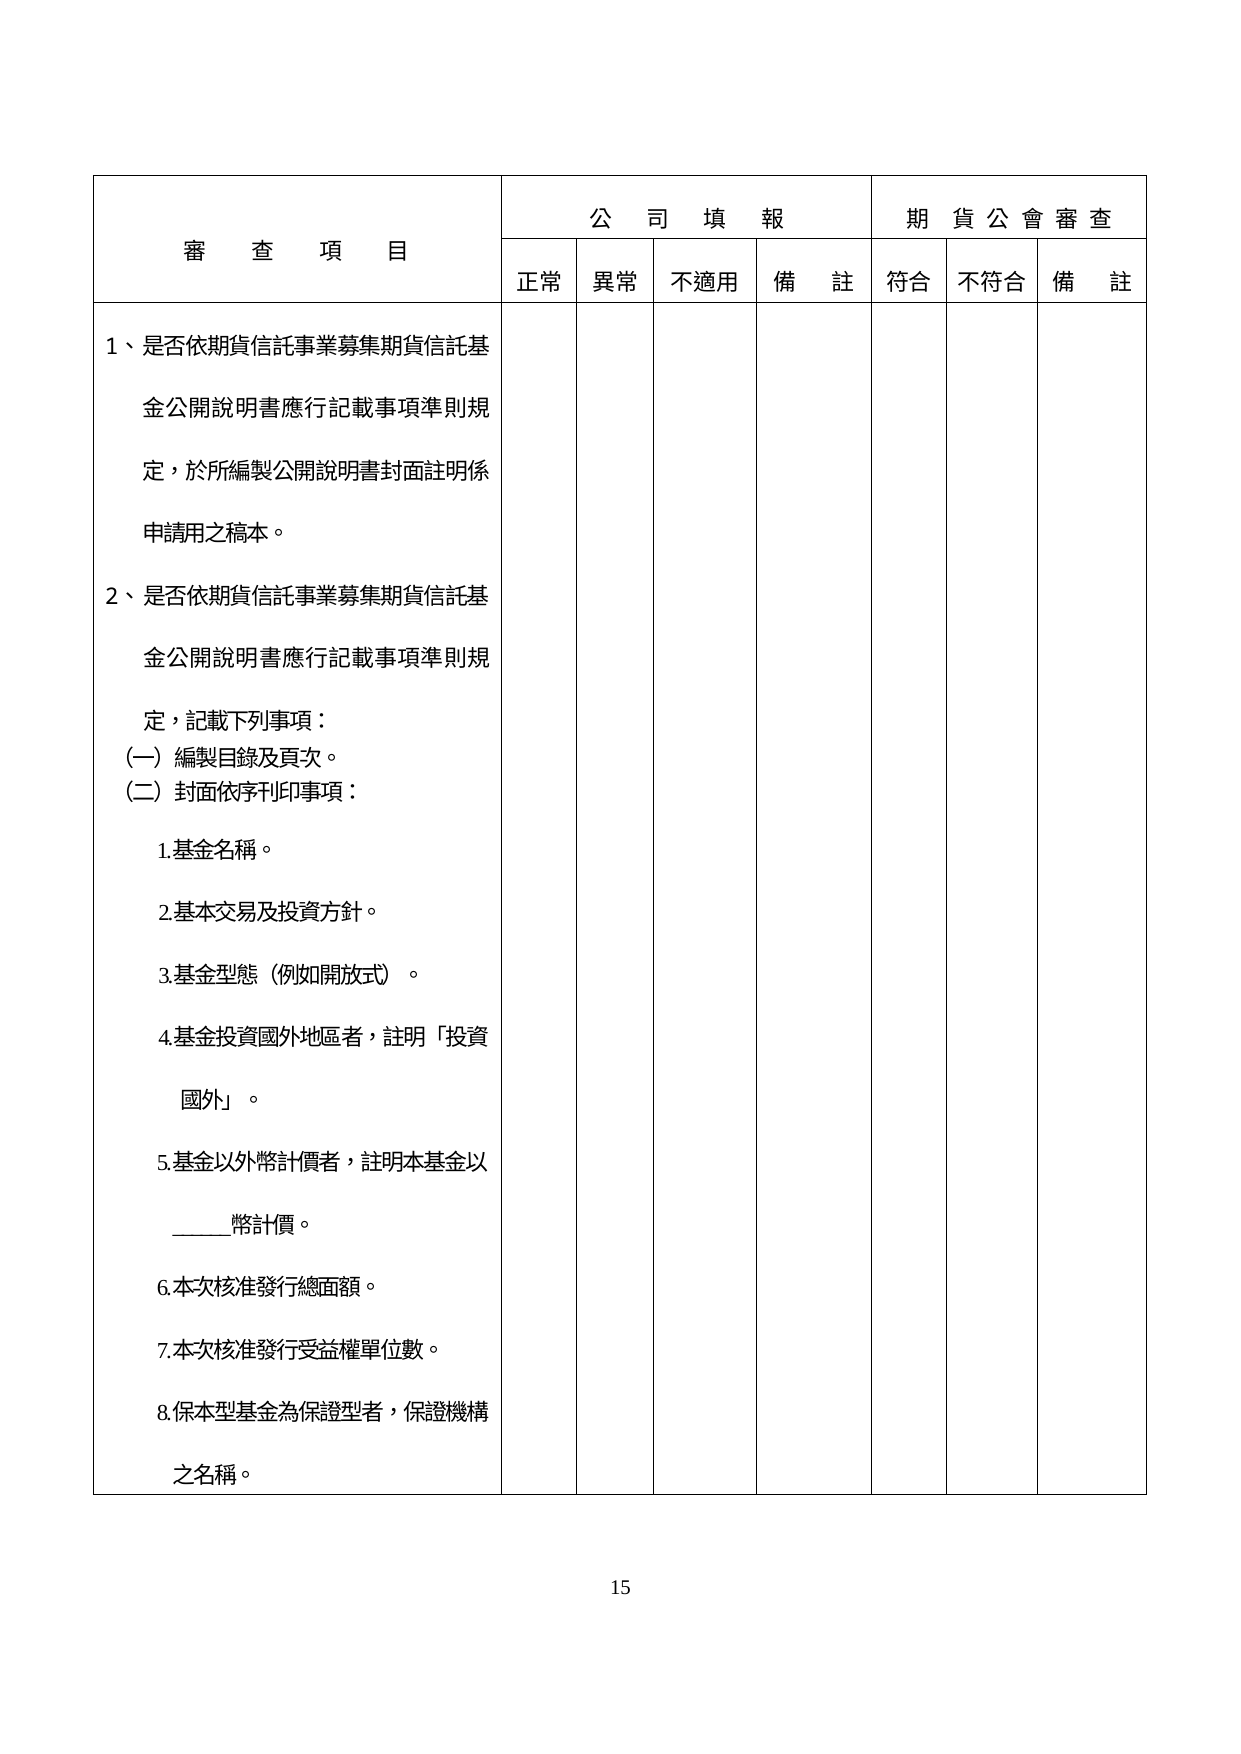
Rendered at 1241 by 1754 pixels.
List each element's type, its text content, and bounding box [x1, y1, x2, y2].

table_cell 正常 [502, 239, 576, 302]
table_cell 不適用 [654, 239, 756, 302]
table_cell 異常 [577, 239, 653, 302]
table_cell [1038, 303, 1146, 1494]
table_cell 【公開說明書】 ※下列資料應符合本會規定之格式： 是否依期貨信託事業募集期貨信託基金公開說明書應行記載事項準則規定，於所編製公開說明書封面註明係申請用之稿本。 是否依期貨信託事業募集期貨信託基金公開說明書應行記載事項準則規定，記載下列事項： （一）編製目錄及頁次。 （二）封面依序刊印事項： 1.基金名稱。 2.基本交易及投資方針。 3.基金型態（例如開放式）。 4.基金投資國外地區者，註明「投資國外」。 5.基金以外幣計價者，註明本基金以______幣計價。 6.本次核准發行總面額。 7.本次核准發行受益權單位數。 8.保本型基金為保證型者，保證機構之名稱。 9.期貨信託事業之名稱。 10.以顯著方式刊印下列文字： （1）「本期貨信託基金經金融監督管理委員會核准，惟不表示本基金絕無風險。本期貨信託事業以往之經理績效不保證本基金之最低投資收益；本期貨信託事業除盡善良管理人之注意義務外，不負責本基金之盈虧，亦不保證最低之收益。」。 （2）「期貨信託基金從事之期貨交易具低保證金之財務槓桿特性，在可能產生極大利潤的同時也可能產生極大的損失，致基金受益權單位淨資產價值大幅增減，投資人投資基金前，應審慎考慮本身的財務能力及經濟狀況是否適合於這種投資，並詳讀本公開說明書及至少考量第__頁開始載示之風險因素、第__頁買回開始日、第__頁短線交易及第__頁損益兩平估計等事項。」。 （3）本公開說明書之內容如有虛偽或隱匿之情事者，應由本期貨信託事業與負責人及其他曾在公開說明書上簽章者依法負責。 （4）信託業兼營期貨信託事業，應標明自行保管之字句。 11.刊印日期。 12..應以顯著字體標明係對符合一定資格條件之人募集期貨信託基金之公開說明書及「本公開說明書僅適用對符合一定資格條件之人之期貨信託基金募集，相關轉讓限制請詳第_ 頁」。 （三）封裏依序刊印下列事項： 期貨信託事業總公司之名稱、地址、網址及電話，發言人之姓名、職稱、聯絡電話及電子郵件信箱。 基金保管機構之名稱、地址、網址及電話。 國外受託保管機構之名稱、地址、網址及電話 期貨信託基金經保證機構保證者，保證機構之名稱、地址、網址及電話。 受益憑證事務代理機構之名稱、地址、網址及電話。 期貨信託基金之財務報告簽證會計師姓名、事務所名稱、地址、網址及電話。 期貨信託事業或期貨信託基金經信用評等機構評等者，信用評等機構之名稱、地址、網址及電話。 受委任國外專業機構提供顧問服務公司之名稱、地址、網址及電話。 受全權委託運用期貨信託基金從事交易或投資之專業機構名稱、地址、網址及電話。 期貨信託契約查閱及洽購處所。 （四）目錄前一頁應以顯著方式刊印風險預告書內容及「本風險預告書並未完整揭露投資本期貨信託基金之風險，詳細風險因素請詳第__頁」。 （五）封底應刊印事項：期貨信託事業及其董事長簽名或蓋章。 （六）基金概況應刊印事項： 1.基金簡介： 發行總面額。 受益權單位總數。 每受益權單位面額。 成立條件 (有成立日期者，應一併列明）。 存續期間。 最低申購金額。 基金短線交易之認定標準及相關費用收取標準；並刊印「不歡迎受益人進行短線交易」等文字。 2.基金性質： （1）基金之設立及其依據。 （2）期貨信託契約關係。 3.期貨信託事業之職責（概述）。 4.基金保管機構之職責（概述）。 5.基金保證機構之職責(概述)。 6.基金交易及投資： 期貨信託基金交易及投資方針、範圍，包括從事期貨交易及投資期貨相關現貨商品之類別及其占淨資產之比例、從事期貨交易之預計最大槓桿倍數。 期貨信託事業運用基金投資之決策過程、基金經理人之姓名、主要經(學)歷及權限。基金經理人同時管理其他基金者，應揭露所管理之其他基金名稱及所採取防止利益衝突之措施。 a.基金經理人主要經歷應加註起迄時間。 b.基金經理人管理1檔基金以上者，請詳述公司實際採行之防範措施。 c.決策過程如有採用交易程式者，亦應予以說明該交易程式之性質及採用之考量因素。 （3）基金運用之限制。 有關各投資標的信用評等及存續期間政策之規定，勿分散說明，集中陳述為宜。 （4）基金參與股票發行公司股東會行使表決權之處理原則及方法： a.是否符合期貨信託事業管理規則第26條第2項第6款及第54條第2項準用第26條第2項第6款規定，期貨信託事業及其負責人、部門主管、分支機構經理人、其他業務人員或受僱人，不得轉讓出席股東會委託書或藉行使基金持有股票之投票表決權，收受金錢或其他利益。 b.是否依期貨信託事業管理規則第34條第4項規定，出席股東會行使表決權並應作成書面紀錄，循序編號建檔並至少保存5年。 （5）期貨信託事業全權委託其他專業機構運用期貨信託基金從事交易或投資： a..選擇專業機構之標準、各專業機構獲配資金百分比、資金保管機構及支付予專業機構之費用總數；包括專業機構之簡介，及於受委任後不符標準時採行更換之方法。 b.專業機構運用期貨信託基金從事交易或投資之基本方針及範圍；如有採用交易程式者，亦應予以說明該交易程式之性質及採用之考量因素。 7.風險因素揭露事項： 從事期貨交易之風險；包括投資結構式商品之風險。 從事期貨之交易契約過度集中於單一標的商品或金融工具之風險。 產業景氣循環之風險。 流動性風險。 外匯管制及匯率變動之風險。 投資地區政治、經濟、法規變動之風險。 交易對手及保證機構之信用風險。 全權委託專業機構執行期貨交易或投資之風險；包括如受委任專業機構，在委託金額相對於受委任專業機構其他受委託資金規模為小時，可能有受排擠而影響績效之風險，或專業機構運用期貨信託基金之投資策略等相關風險均應予揭露。 其他投資標的或特定投資策略之風險；倘有採行交易程式作為決策參考者，亦應揭露與交易程式相關之風險。 從事期貨相關現貨商品交易之風險。 出借所持有之有價證券之相關風險。 其他風險（例如融資融券所衍生之風險）。 8.收益分配： （1）分配之項目。 （2）分配之時間。 （3）給付之方式。 9.申購受益憑證： （1）申購程序、地點及截止時間。 （2）申購價金之計算及給付方式。 申購手續費之計算方式應詳細說明之，若係美元計價之基金，其申購、買回均應以美元計價，故申購手續費之計算應以美元計算。 （3）受益憑證之交付。 （4）期貨信託事業不接受申購或基金不成立時之處理。 10.買回受益憑證： （1）買回程序、地點及截止時間。 買回截止時間應載明「除能證明投資人係於截止時間前提出買回申請者，逾時申請應視為次一買回申請日之買回申請」。 （2）買回價金之計算。 訂定基金短線交易收取買回費用金額，應公平對待所有受益人，以特定金錢信託方式銷售者不宜排除適用此規定。 （3）買回價金給付之時間及方式。 （4）辦理登錄或帳簿劃撥之作業。 （5）買回價金遲延給付之情形。 應增列恢復計算基金之買回價格規定。 （6）買回撤銷之情形。 11.受益人之權利及費用負擔： （1）受益人應有之權利內容。 （2）受益人應負擔費用之項目及其計算、給付方式、受益人投資達成損益兩平點之期貨信託基金獲利金額及比例。 （3）受益人應負擔租稅之項目及其計算、繳納方式。 受益人應負擔之租稅項目（包括證券交易所得稅、證券交易稅及印花稅等）是否已依財政部對期貨信託基金所發行之受益憑證核課之最新法令規定予以揭露。 （4）受益人會議： a.召集事由。 b.召集程序。 c.決議方式。 12.基金之資訊揭露： （1）依法令及期貨信託契約規定應揭露之資訊內容，是否符合期貨信託契約規定。 （2）資訊揭露之方式、公告及取得方法。 資訊揭露之公告，應依相關規定分別將接所有應公告之事項及選定之公告方式各別列示，以利投資人查詢。 （七）期貨信託契約主要內容應刊印事項： 1.基金名稱、期貨信託事業名稱、基金保管機構名稱。 2.基金之成立與不成立。 3.基金之資產。 4.基金應負擔之費用。 5.受益人之權利、義務與責任。 6.期貨信託事業之權利、義務與責任，包括應揭露期貨信託基金受益人之責任僅限於申購時所支付之申購價款，期貨信託基金損失超過基金淨資產時，超額損失部分應由期貨信託事業負擔；期貨信託事業如有全權委託其他專業機構運用期貨信託基金從事交易或投資，其對受委任專業機構之選任或指示，因故意或過失而導致期貨信託基金發生損害者，應負賠償責任，及其依信託契約規定應履行之責任及義務，如委由受委任專業機構處理者，就受委任專業機構或其受雇人之故意或過失，應與自己之故意或過失負同一責任，且對因而導致期貨信託基金資產之損害，應負賠償責任。 7.基金保管機構之權利、義務與責任，包括基金保管機構之代理人、代表人或受雇人，履行期貨信託契約規定之義務有故意或過失時，基金保管機構應與自己之故意或過失負同一責任。 8.基金淨資產價值及受益權單位淨資產價值之計算。 9.期貨信託事業之更換。 10.基金保管機構之更換。 11.期貨信託契約之終止。 12.基金之清算。 13.通知及公告。 14.期貨信託契約之修訂。 （八）期貨信託事業概況應刊印事項： 1.事業簡介（概述）。 2.事業組織（概述）。 3.利害關係公司揭露（概述）。 4.營運情形（概述）。 5.最近2年度綜合損益表及資產負債表（概述）。 6.最近2年受本會處罰情形（概述）。 7.對受益人權益有重大影響之訴訟或非訟事件（概述）。 （九）受益憑證轉讓之方式及限制。 （十）特別記載事項： 1.期貨信託事業遵守期貨公會會員自律公約之聲明書。 2.期貨信託事業內部控制制度聲明書。 3.期貨信託事業就公司治理運作情形載明下列事項： （1）董事會之結構及獨立性。 （2）董事會及經理人之職責。 （3）監察人之組成及職責。 （4）利害關係人之權利及關係。 （5）對於法令規範資訊公開事項之詳細情形。 （6）其他公司治理之相關資訊。 4.本次發行之基金信託契約與期貨公會所訂期貨信託契約範本條文對照表。 5.其他本會規定應特別記載之事項。 [94, 303, 501, 1494]
table_cell 符合 [872, 239, 946, 302]
table_cell 備 註 [757, 239, 871, 302]
table_cell [872, 303, 946, 1494]
table_cell 不符合 [947, 239, 1037, 302]
table_cell [757, 303, 871, 1494]
table_header 公 司 填 報 [502, 176, 871, 238]
table_cell 備 註 [1038, 239, 1146, 302]
table_cell [947, 303, 1037, 1494]
table_header 期 貨 公 會 審 查 [872, 176, 1146, 238]
table_cell [502, 303, 576, 1494]
table_cell [654, 303, 756, 1494]
table_header 審 查 項 目 [94, 176, 501, 302]
table_cell [577, 303, 653, 1494]
